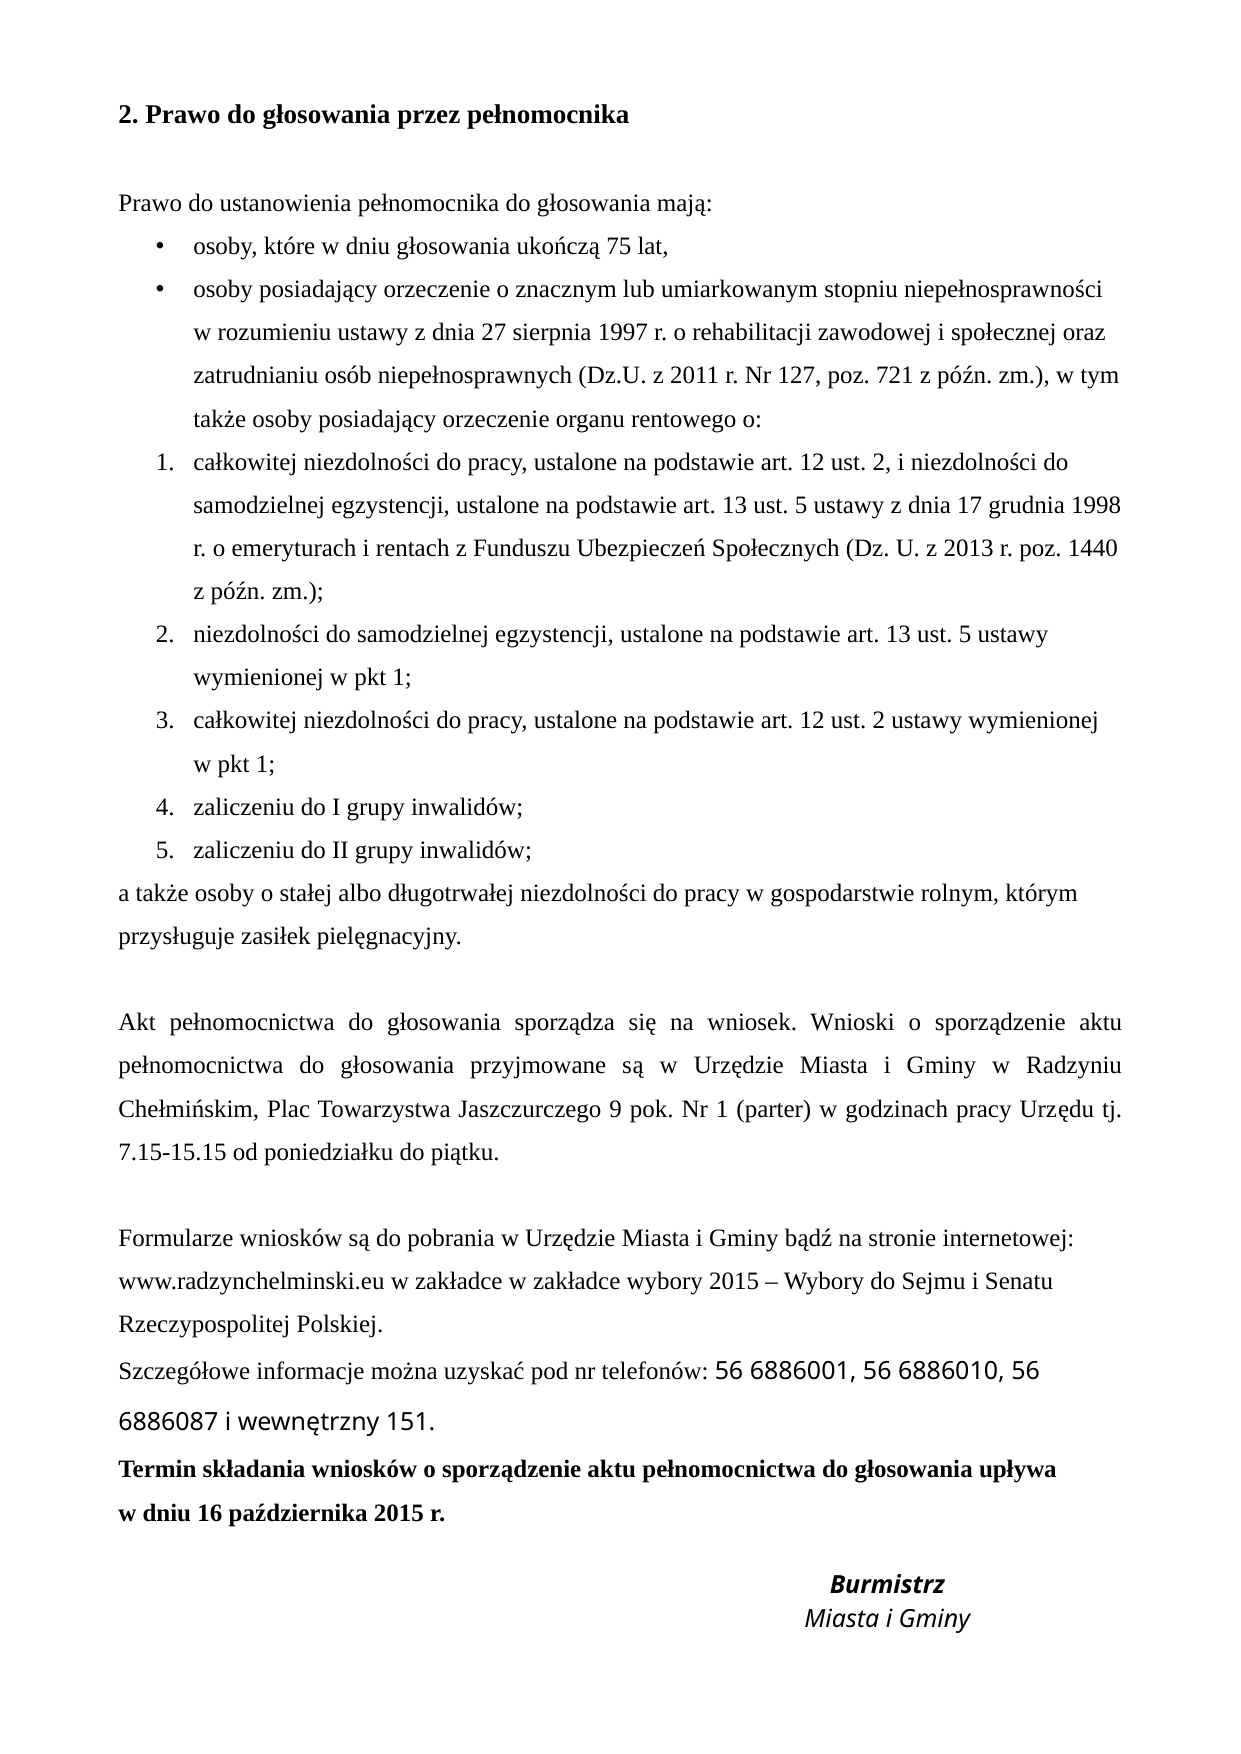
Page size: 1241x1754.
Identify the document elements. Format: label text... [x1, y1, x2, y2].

text Akt pełnomocnictwa do głosowania sporządza się na wniosek. Wnioski o sporządzenie aktu pełnomocnictwa do głosowania przyjmowane są w Urzędzie Miasta i Gminy w Radzyniu Chełmińskim, Plac Towarzystwa Jaszczurczego 9 pok. Nr 1 (parter) w godzinach pracy Urzędu tj. 7.15-15.15 od poniedziałku do piątku. [118, 1007, 1122, 1166]
list osoby, które w dniu głosowania ukończą 75 lat, [156, 231, 1122, 260]
list całkowitej niezdolności do pracy, ustalone na podstawie art. 12 ust. 2 ustawy wymienionej w pkt 1; [156, 706, 1122, 777]
text Miasta i Gminy [118, 1601, 1122, 1635]
text Termin składania wniosków o sporządzenie aktu pełnomocnictwa do głosowania upływa [118, 1454, 1122, 1483]
text 2. Prawo do głosowania przez pełnomocnika [118, 98, 1122, 129]
list zaliczeniu do II grupy inwalidów; [156, 835, 1122, 864]
text www.radzynchelminski.eu w zakładce w zakładce wybory 2015 – Wybory do Sejmu i Senatu [118, 1266, 1122, 1295]
list całkowitej niezdolności do pracy, ustalone na podstawie art. 12 ust. 2, i niezdolności do samodzielnej egzystencji, ustalone na podstawie art. 13 ust. 5 ustawy z dnia 17 grudnia 1998 r. о emeryturach i rentach z Funduszu Ubezpieczeń Społecznych (Dz. U. z 2013 r. poz. 1440 z późn. zm.); [156, 447, 1122, 605]
text w dniu 16 października 2015 r. [118, 1498, 1122, 1526]
list niezdolności do samodzielnej egzystencji, ustalone na podstawie art. 13 ust. 5 ustawy wymienionej w pkt 1; [156, 619, 1122, 691]
text Burmistrz [118, 1567, 1122, 1601]
list zaliczeniu do I gruру inwalidów; [156, 792, 1122, 821]
list osoby posiadający orzeczenie o znacznym lub umiarkowanym stopniu niepełnosprawności w rozumieniu ustawy z dnia 27 sierpnia 1997 r. o rehabilitacji zawodowej i społecznej oraz zatrudnianiu osób niepełnosprawnych (Dz.U. z 2011 r. Nr 127, poz. 721 z późn. zm.), w tym także osoby posiadający orzeczenie organu rentowego o: [156, 274, 1122, 432]
text Szczegółowe informacje można uzyskać pod nr telefonów: 56 6886001, 56 6886010, 56 6886087 i wewnętrzny 151. [118, 1352, 1122, 1437]
text Rzeczypospolitej Polskiej. [118, 1309, 1122, 1338]
text Prawo do ustanowienia pełnomocnika do głosowania mają: [118, 188, 1122, 217]
text Formularze wniosków są do pobrania w Urzędzie Miasta i Gminy bądź na stronie internetowej: [118, 1223, 1122, 1252]
text a także osoby о stałej albo długotrwałej niezdolności do pracy w gospodarstwie rolnym, którym przysługuje zasiłek pielęgnacyjny. [118, 878, 1122, 950]
